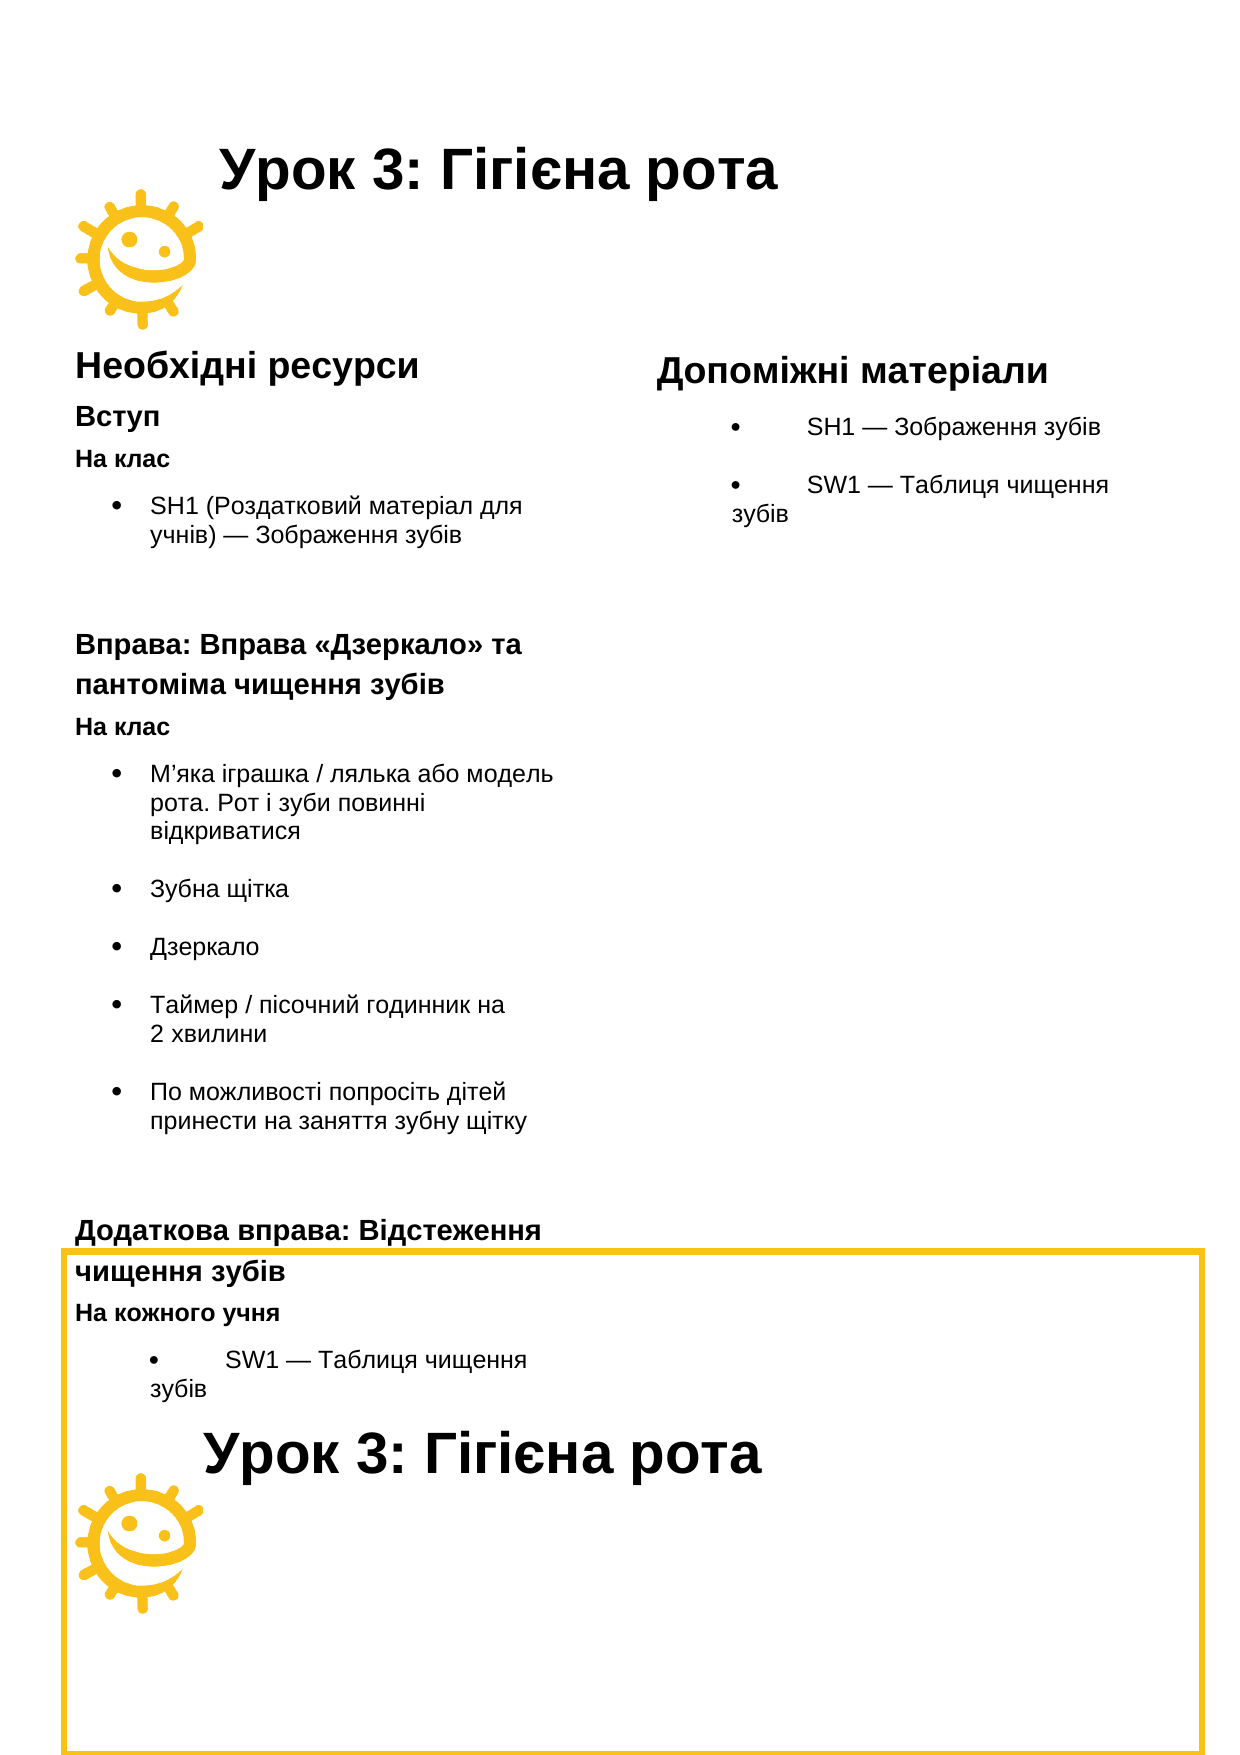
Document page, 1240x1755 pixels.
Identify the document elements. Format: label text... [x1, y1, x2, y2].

subtitle Допоміжні матеріали [657, 348, 1164, 391]
text Урок 3: Гігієна рота [75, 135, 1164, 329]
list SH1 — Зображення зубів [732, 412, 1164, 441]
subtitle Вправа: Вправа «Дзеркало» та пантоміма чищення зубів [75, 627, 583, 701]
subtitle Вступ [75, 399, 583, 433]
list По можливості попросіть дітей принести на заняття зубну щітку [112, 1077, 583, 1135]
text Урок 3: Гігієна рота [75, 1419, 1164, 1614]
subtitle На кожного учня [75, 1298, 583, 1327]
subtitle Додаткова вправа: Відстеження [75, 1213, 583, 1248]
list SH1 (Роздатковий матеріал для учнів) — Зображення зубів [112, 491, 583, 548]
list SW1 — Таблиця чищення зубів [732, 470, 1164, 527]
list Зубна щітка [112, 874, 583, 903]
subtitle Необхідні ресурси [75, 344, 583, 387]
subtitle На клас [75, 444, 583, 473]
list Таймер / пісочний годинник на 2 хвилини [112, 990, 583, 1048]
subtitle чищення зубів [75, 1255, 583, 1287]
list М’яка іграшка / лялька або модель рота. Рот і зуби повинні відкриватися [112, 759, 583, 845]
list Дзеркало [112, 932, 583, 961]
list SW1 — Таблиця чищення зубів [150, 1345, 583, 1402]
subtitle На клас [75, 712, 583, 741]
